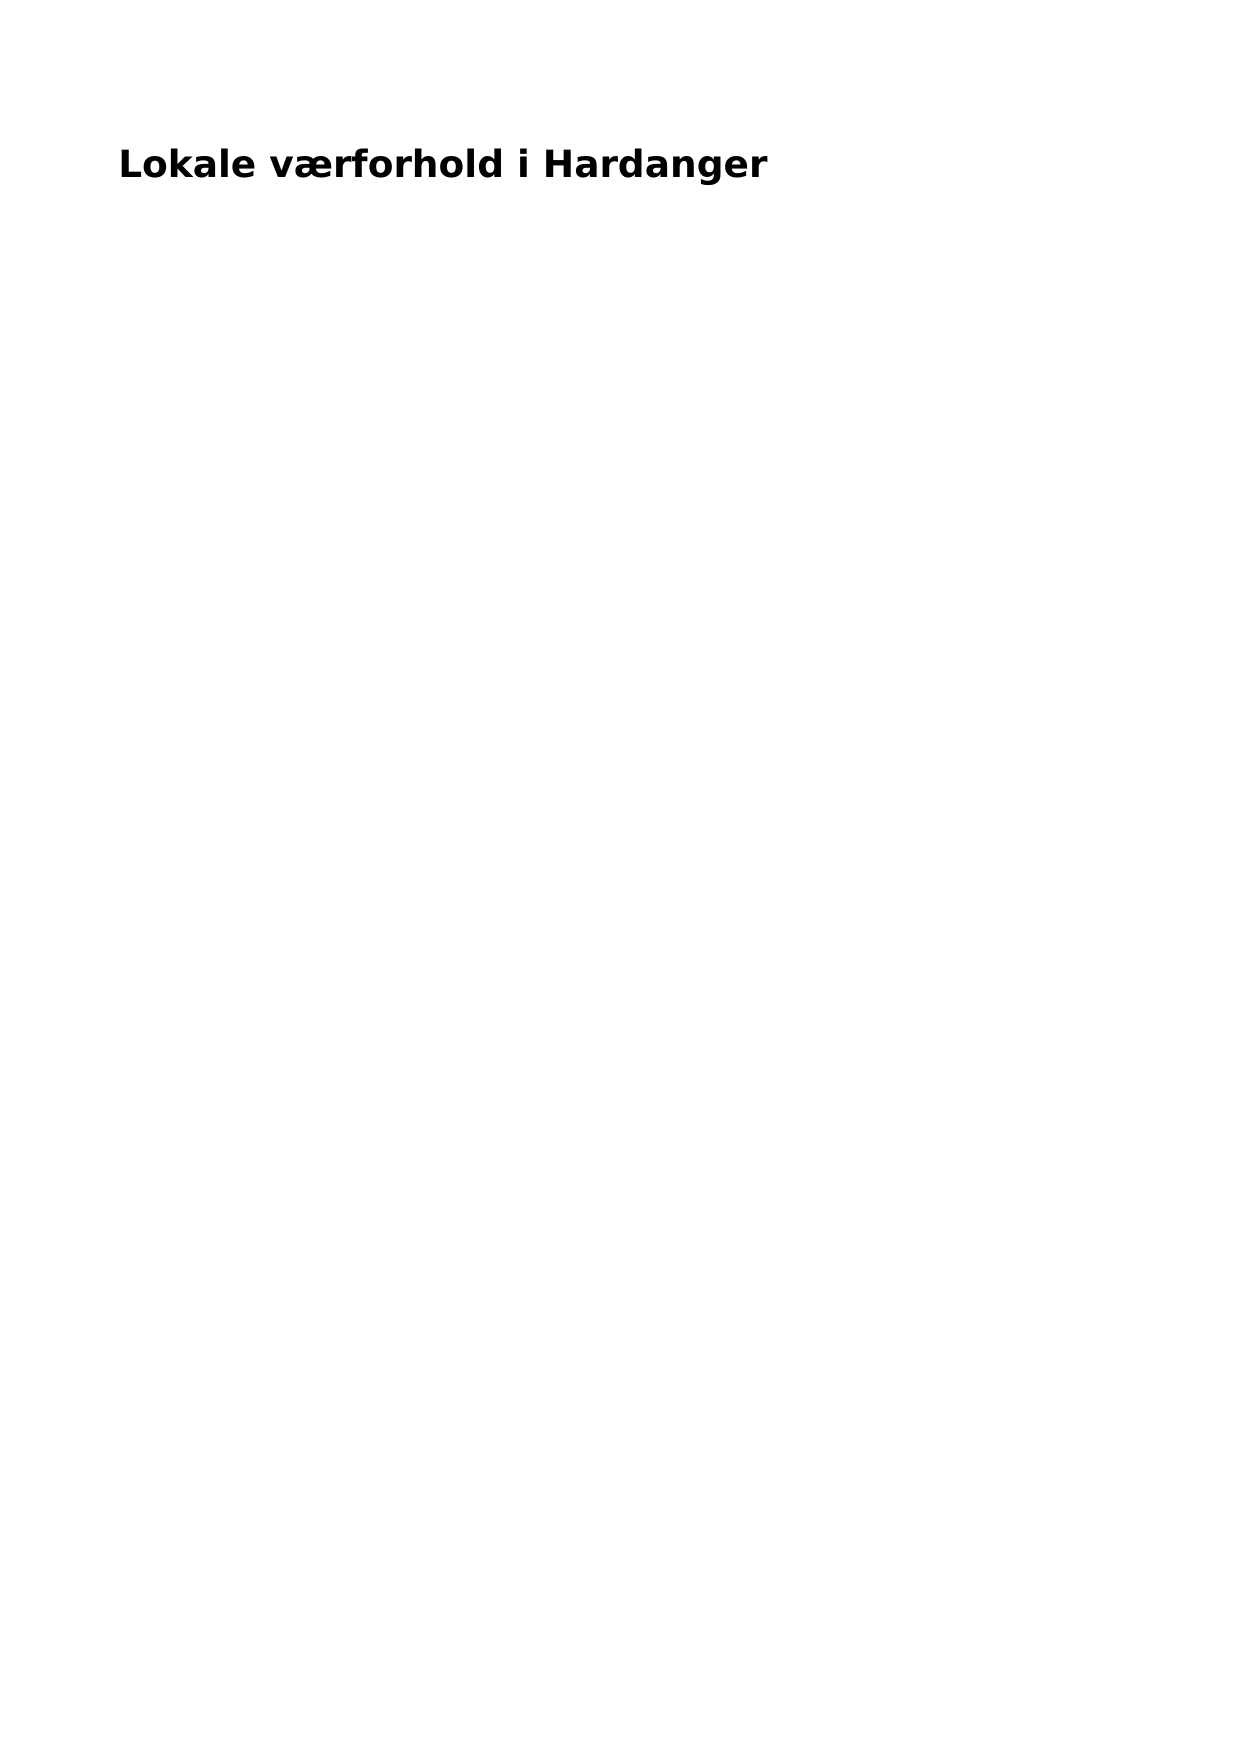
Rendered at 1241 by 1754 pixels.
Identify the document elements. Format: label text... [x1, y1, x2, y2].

subtitle Lokale værforhold i Hardanger [118, 143, 1122, 187]
